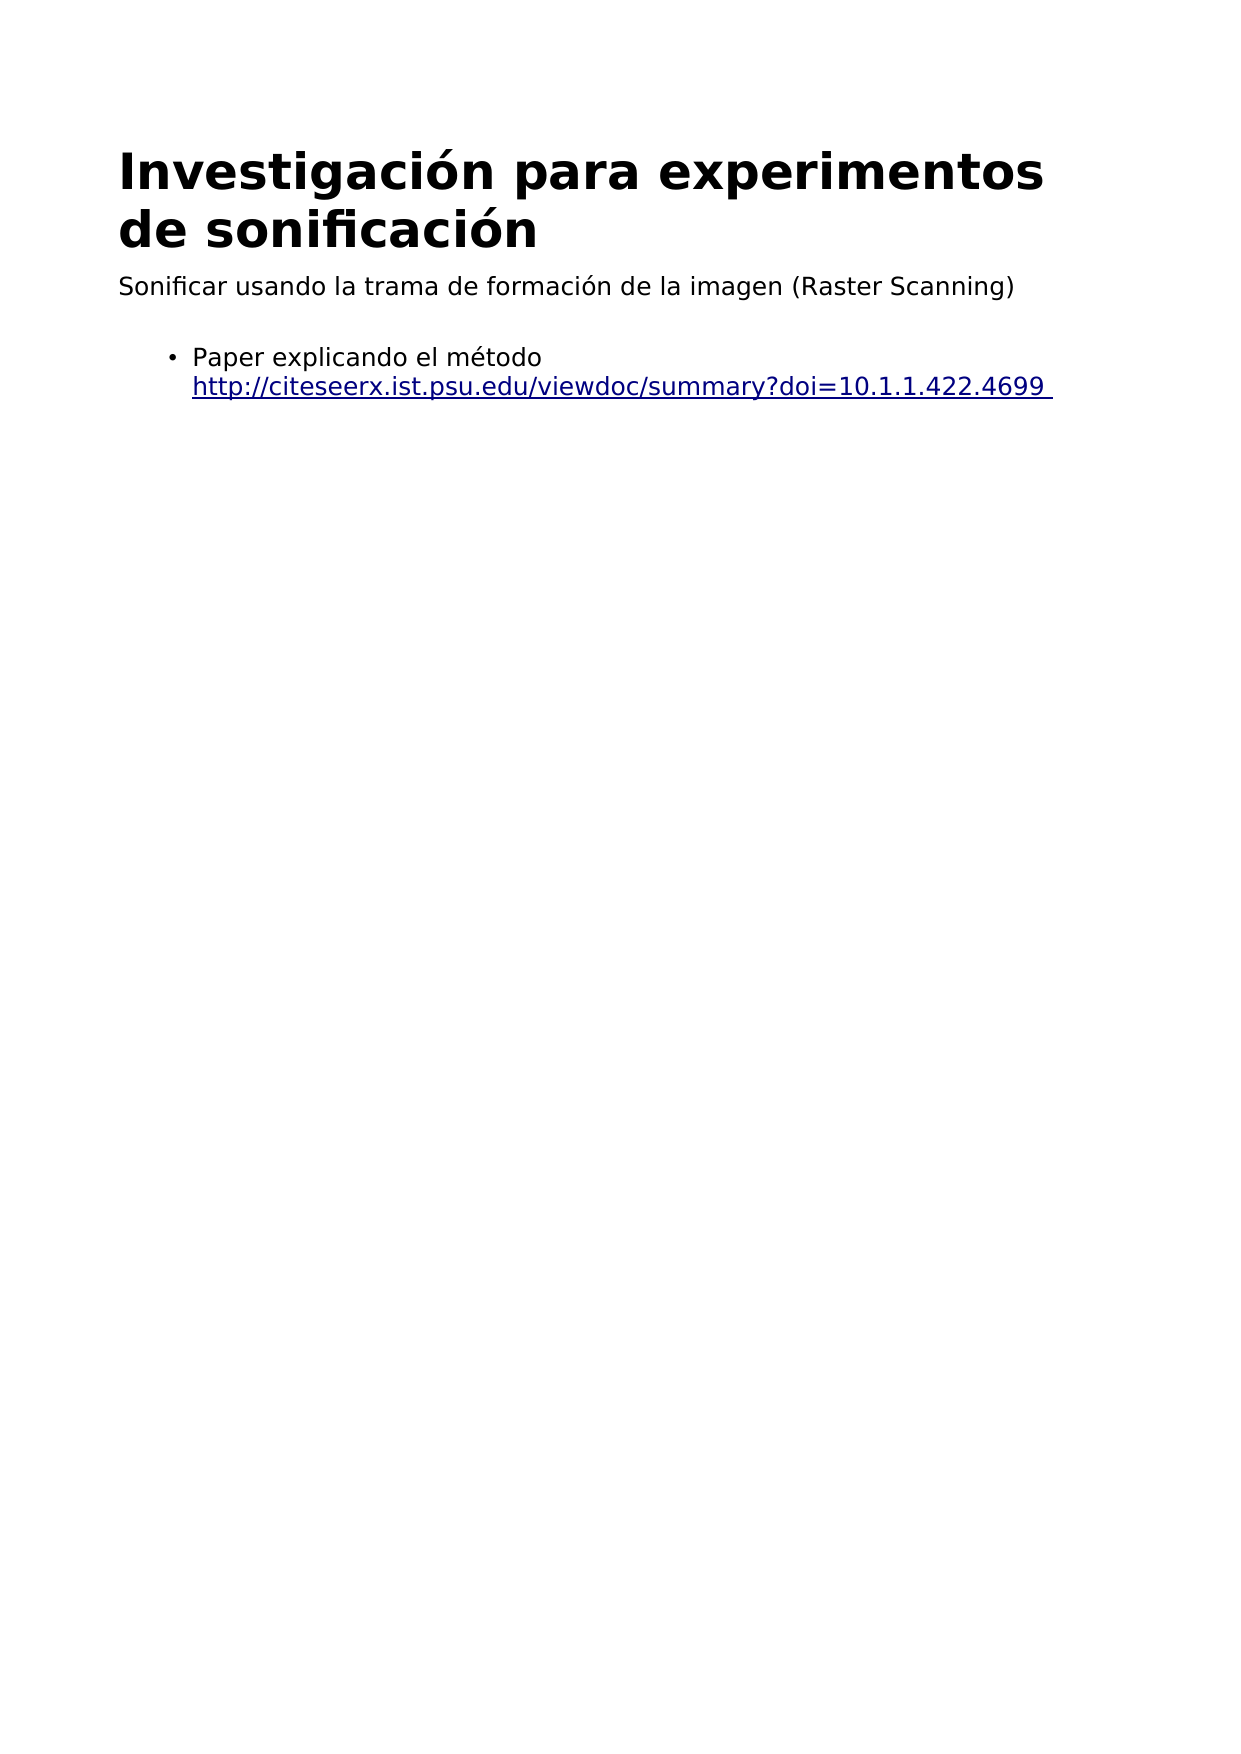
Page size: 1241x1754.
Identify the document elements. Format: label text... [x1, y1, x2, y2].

list Paper explicando el método http://citeseerx.ist.psu.edu/viewdoc/summary?doi=10.1.1.422.4699 [177, 343, 1122, 402]
subtitle Investigación para experimentos de sonificación [118, 143, 1122, 259]
text Sonificar usando la trama de formación de la imagen (Raster Scanning) [118, 272, 1122, 301]
